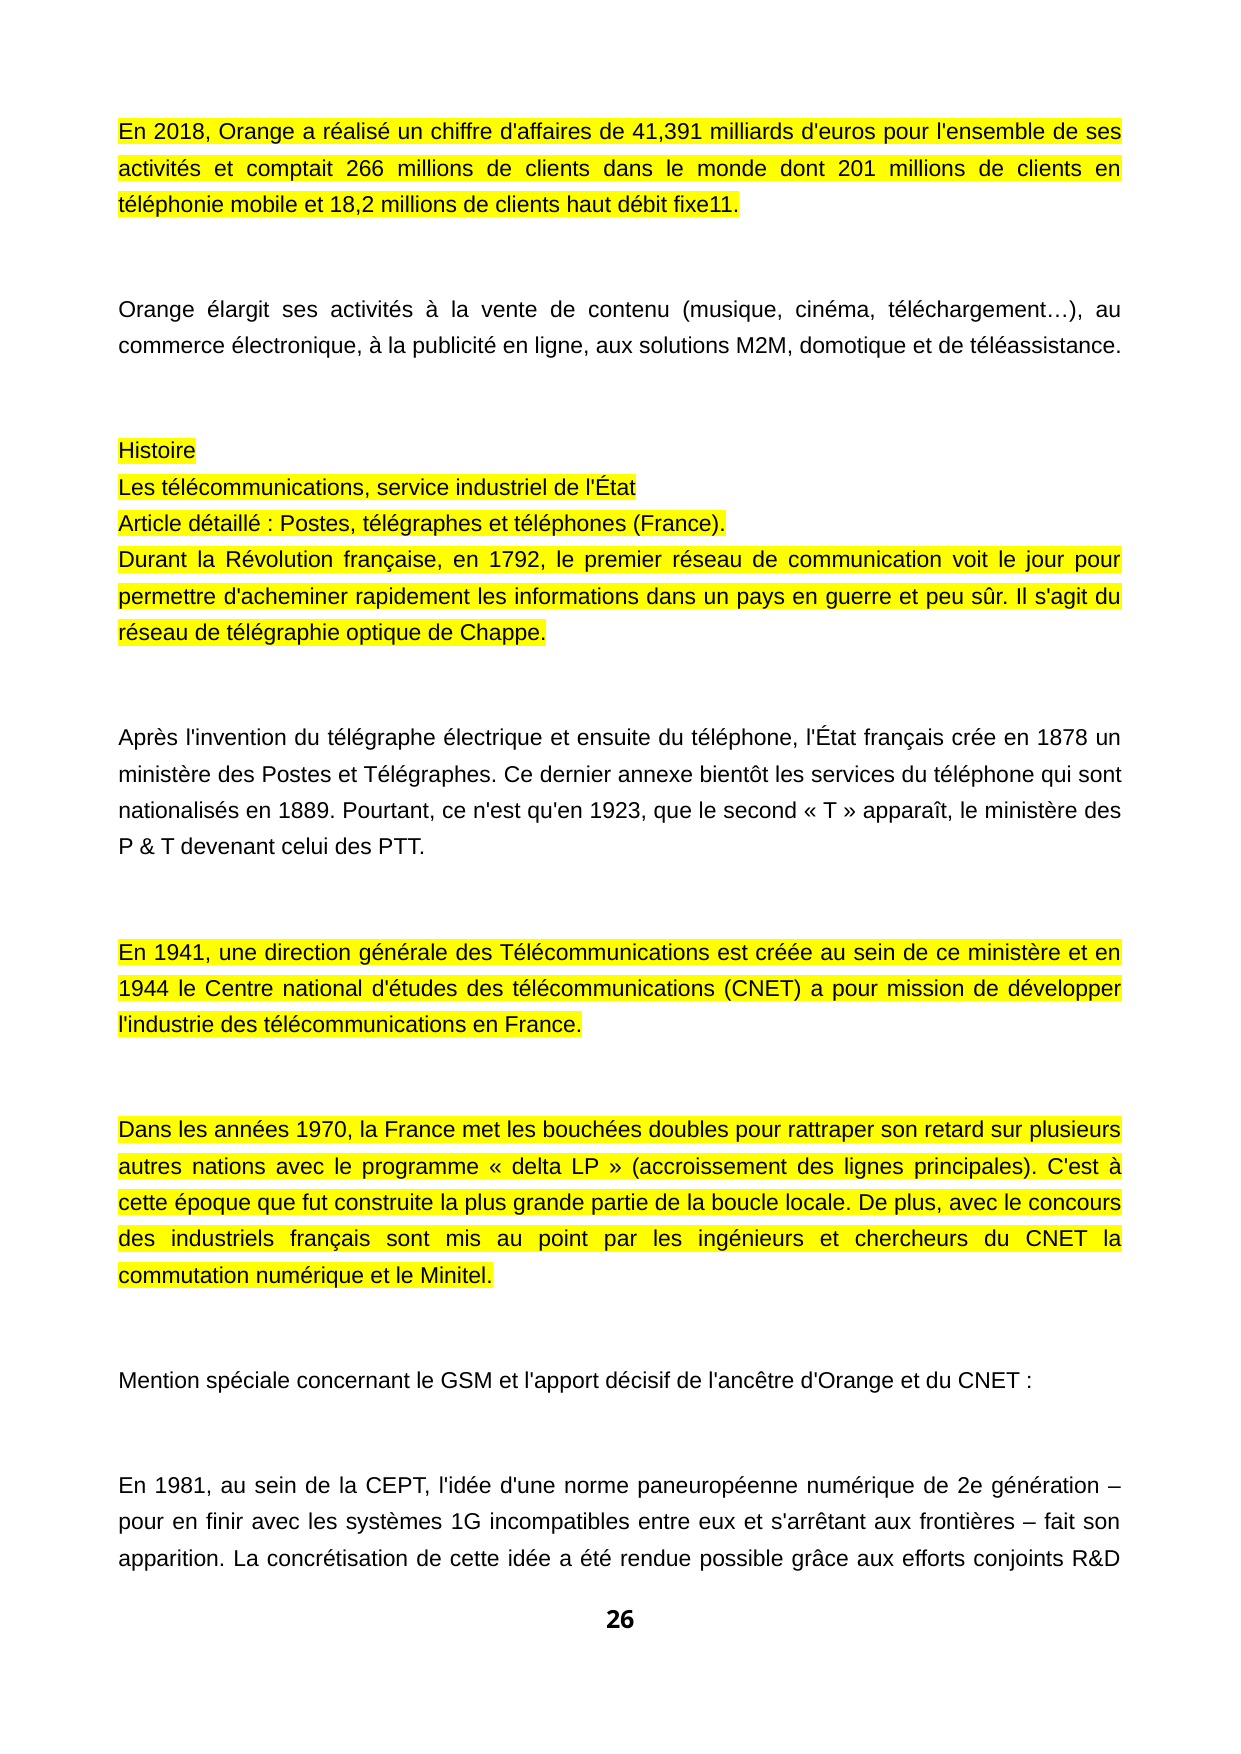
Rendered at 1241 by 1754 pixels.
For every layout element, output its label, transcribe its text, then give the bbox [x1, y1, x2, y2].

text En 2018, Orange a réalisé un chiffre d'affaires de 41,391 milliards d'euros pour l'ensemble de ses activités et comptait 266 millions de clients dans le monde dont 201 millions de clients en téléphonie mobile et 18,2 millions de clients haut débit fixe11. [118, 118, 1122, 217]
text Orange élargit ses activités à la vente de contenu (musique, cinéma, téléchargement…), au commerce électronique, à la publicité en ligne, aux solutions M2M, domotique et de téléassistance. [118, 296, 1122, 359]
text Dans les années 1970, la France met les bouchées doubles pour rattraper son retard sur plusieurs autres nations avec le programme « delta LP » (accroissement des lignes principales). C'est à cette époque que fut construite la plus grande partie de la boucle locale. De plus, avec le concours des industriels français sont mis au point par les ingénieurs et chercheurs du CNET la commutation numérique et le Minitel. [118, 1116, 1122, 1288]
text Histoire [118, 437, 1122, 464]
text Durant la Révolution française, en 1792, le premier réseau de communication voit le jour pour permettre d'acheminer rapidement les informations dans un pays en guerre et peu sûr. Il s'agit du réseau de télégraphie optique de Chappe. [118, 546, 1122, 646]
text En 1981, au sein de la CEPT, l'idée d'une norme paneuropéenne numérique de 2e génération – pour en finir avec les systèmes 1G incompatibles entre eux et s'arrêtant aux frontières – fait son apparition. La concrétisation de cette idée a été rendue possible grâce aux efforts conjoints R&D [118, 1472, 1122, 1571]
text Mention spéciale concernant le GSM et l'apport décisif de l'ancêtre d'Orange et du CNET : [118, 1367, 1122, 1393]
text Article détaillé : Postes, télégraphes et téléphones (France). [118, 510, 1122, 536]
text En 1941, une direction générale des Télécommunications est créée au sein de ce ministère et en 1944 le Centre national d'études des télécommunications (CNET) a pour mission de développer l'industrie des télécommunications en France. [118, 938, 1122, 1037]
text Les télécommunications, service industriel de l'État [118, 474, 1122, 500]
text Après l'invention du télégraphe électrique et ensuite du téléphone, l'État français crée en 1878 un ministère des Postes et Télégraphes. Ce dernier annexe bientôt les services du téléphone qui sont nationalisés en 1889. Pourtant, ce n'est qu'en 1923, que le second « T » apparaît, le ministère des P & T devenant celui des PTT. [118, 724, 1122, 860]
